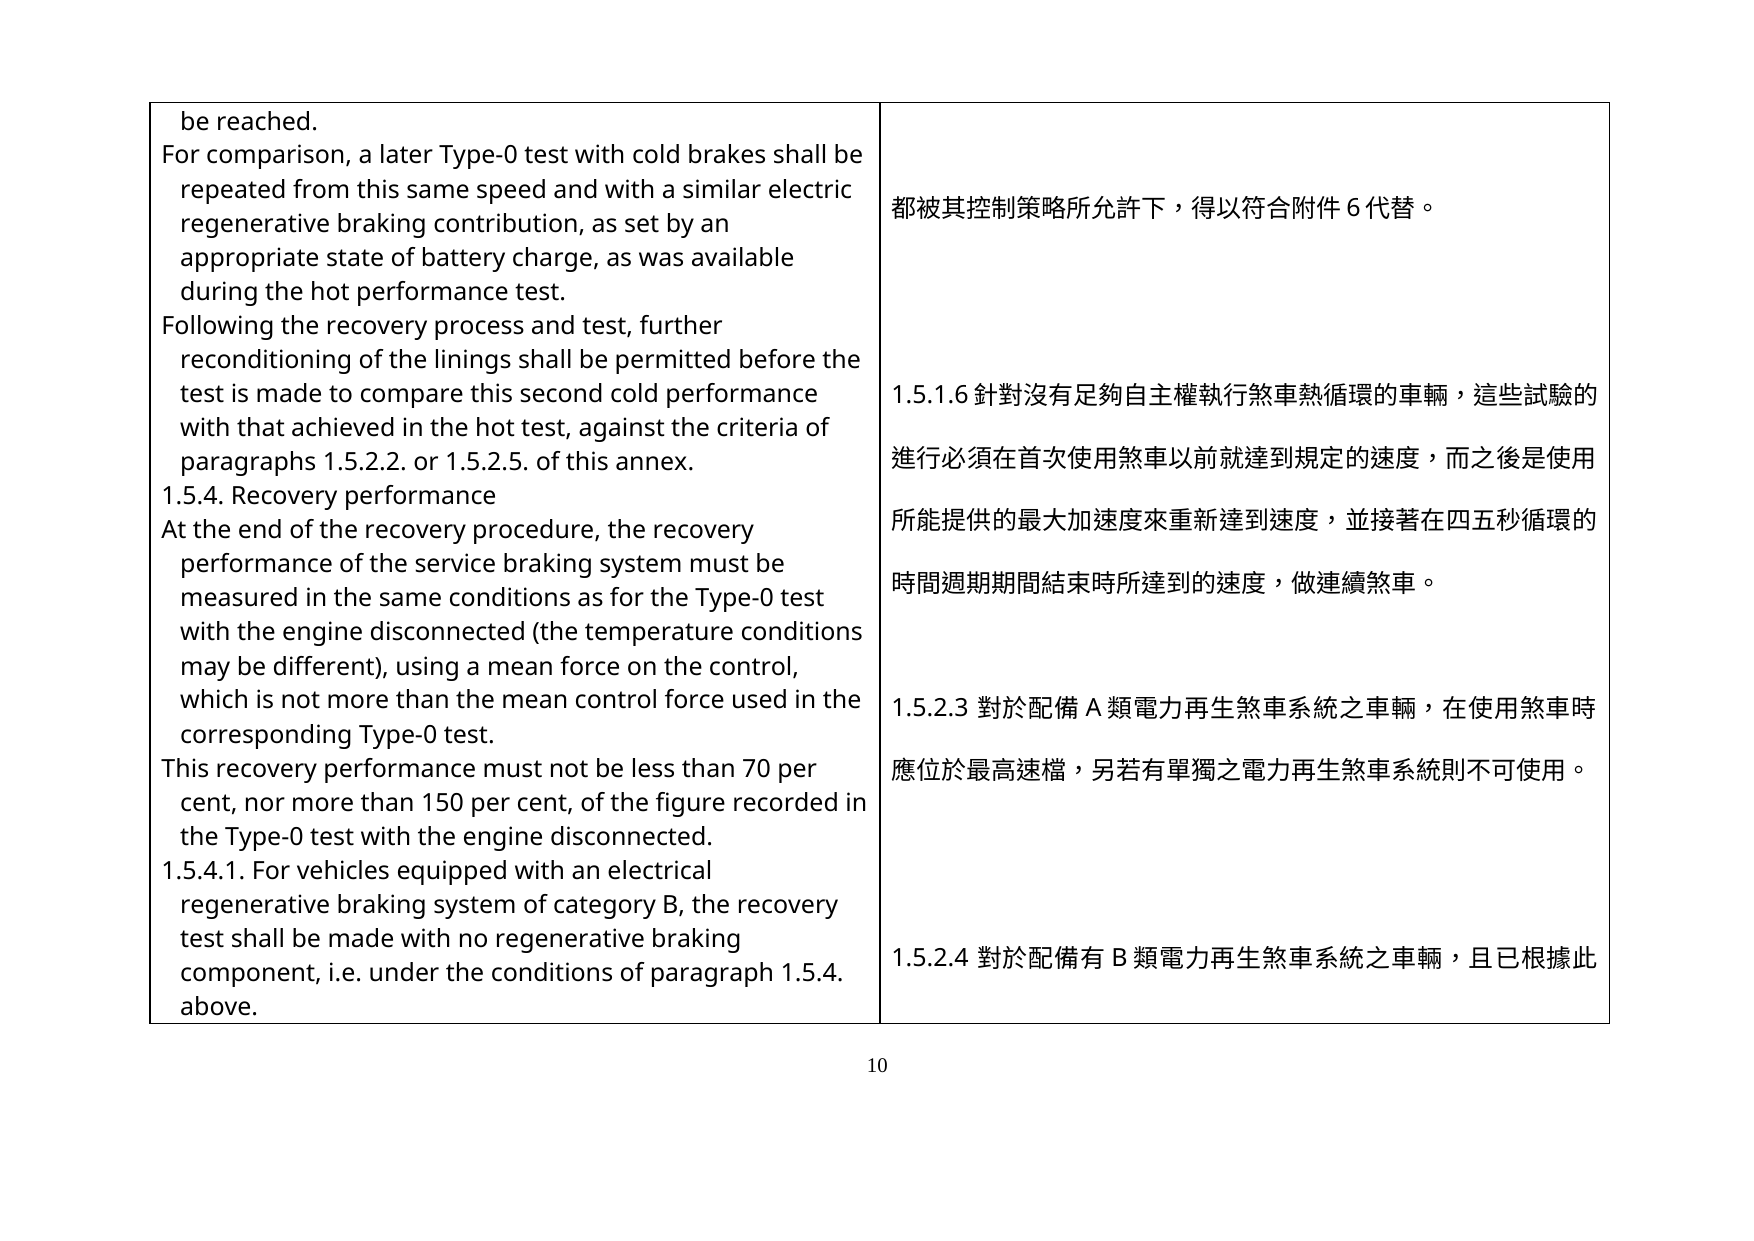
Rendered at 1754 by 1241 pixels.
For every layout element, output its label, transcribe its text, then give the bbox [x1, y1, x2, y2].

table_cell be reached. For comparison, a later Type-0 test with cold brakes shall be repeated from this same speed and with a similar electric regenerative braking contribution, as set by an appropriate state of battery charge, as was available during the hot performance test. Following the recovery process and test, further reconditioning of the linings shall be permitted before the test is made to compare this second cold performance with that achieved in the hot test, against the criteria of paragraphs 1.5.2.2. or 1.5.2.5. of this annex. 1.5.4. Recovery performance At the end of the recovery procedure, the recovery performance of the service braking system must be measured in the same conditions as for the Type-0 test with the engine disconnected (the temperature conditions may be different), using a mean force on the control, which is not more than the mean control force used in the corresponding Type-0 test. This recovery performance must not be less than 70 per cent, nor more than 150 per cent, of the figure recorded in the Type-0 test with the engine disconnected. 1.5.4.1. For vehicles equipped with an electrical regenerative braking system of category B, the recovery test shall be made with no regenerative braking component, i.e. under the conditions of paragraph 1.5.4. above. [151, 103, 879, 1023]
table_cell 都被其控制策略所允許下，得以符合附件6代替。 1.5.1.6針對沒有足夠自主權執行煞車熱循環的車輛，這些試驗的進行必須在首次使用煞車以前就達到規定的速度，而之後是使用所能提供的最大加速度來重新達到速度，並接著在四五秒循環的時間週期期間結束時所達到的速度，做連續煞車。 1.5.2.3 對於配備A類電力再生煞車系統之車輛，在使用煞車時應位於最高速檔，另若有單獨之電力再生煞車系統則不可使用。 1.5.2.4 對於配備有B類電力再生煞車系統之車輛，且已根據此 [881, 103, 1609, 1023]
